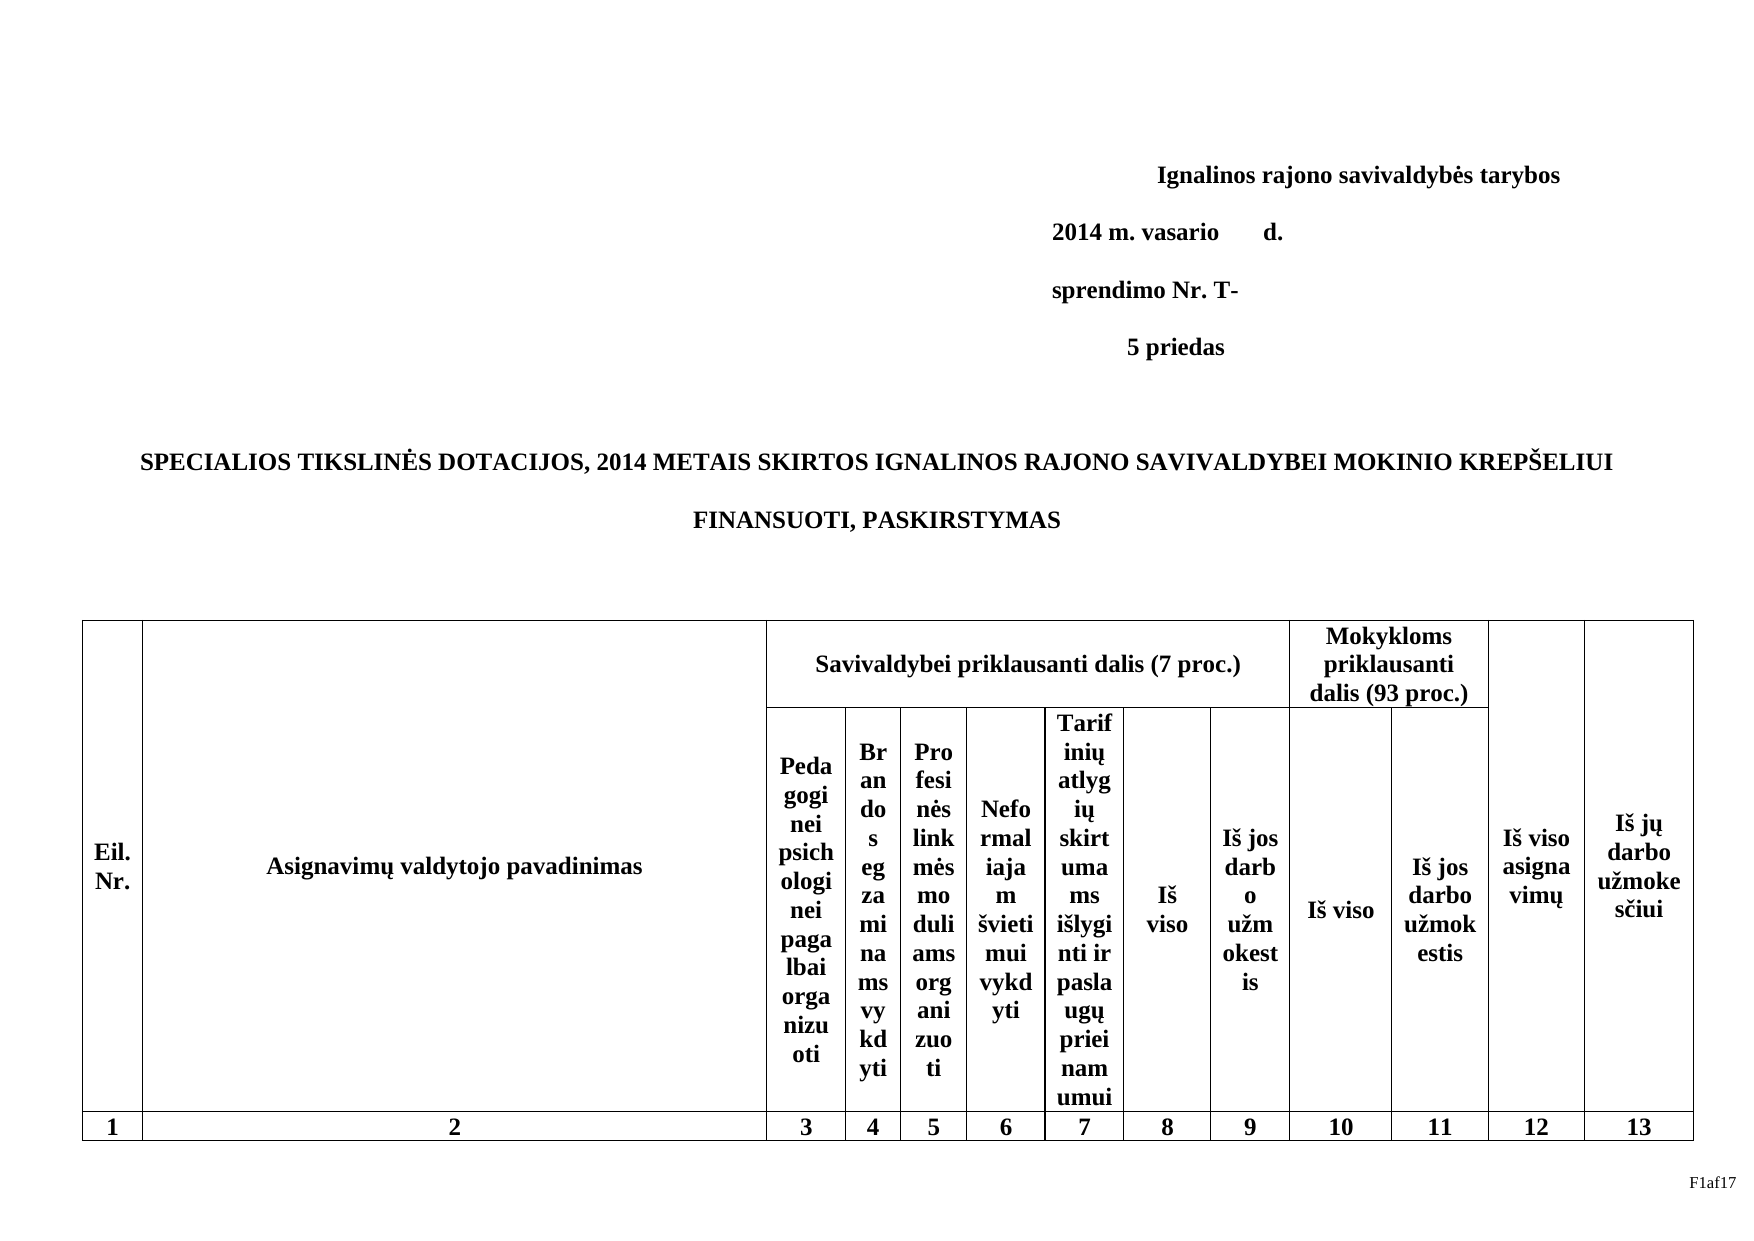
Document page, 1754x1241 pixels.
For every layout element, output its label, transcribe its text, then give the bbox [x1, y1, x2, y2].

text 5 priedas [18, 332, 1736, 361]
table_cell 12 [1489, 1112, 1584, 1140]
table_header Iš viso asignavimų [1489, 621, 1584, 1111]
text Ignalinos rajono savivaldybės tarybos [963, 160, 1736, 188]
table_cell 3 [767, 1112, 845, 1140]
table_cell Brandos egzaminams vykdyti [846, 708, 900, 1111]
table_cell 7 [1046, 1112, 1123, 1140]
table_cell Iš jos darbo užmokestis [1211, 708, 1289, 1111]
table_header Eil. Nr. [83, 621, 142, 1111]
table_cell 10 [1290, 1112, 1391, 1140]
text 2014 m. vasario d. [18, 217, 1736, 246]
table_cell 5 [901, 1112, 966, 1140]
text sprendimo Nr. T- [18, 275, 1736, 303]
text FINANSUOTI, PASKIRSTYMAS [18, 505, 1736, 533]
table_cell Profesinės linkmės moduliams organizuoti [901, 708, 966, 1111]
table_cell Pedagoginei psichologinei pagalbai organizuoti [767, 708, 845, 1111]
table_cell 8 [1124, 1112, 1210, 1140]
table_cell 11 [1392, 1112, 1488, 1140]
table_header Savivaldybei priklausanti dalis (7 proc.) [767, 621, 1289, 707]
table_cell Neformaliajam švietimui vykdyti [967, 708, 1044, 1111]
table_header Asignavimų valdytojo pavadinimas [143, 621, 766, 1111]
table_cell 4 [846, 1112, 900, 1140]
text SPECIALIOS TIKSLINĖS DOTACIJOS, 2014 METAIS SKIRTOS IGNALINOS RAJONO SAVIVALDYBEI MOKINIO KREPŠELIUI [18, 447, 1736, 476]
table_header Iš jų darbo užmokesčiui [1585, 621, 1693, 1111]
table_cell Iš jos darbo užmokestis [1392, 708, 1488, 1111]
table_cell Iš viso [1124, 708, 1210, 1111]
table_cell Tarifinių atlygių skirtumams išlyginti ir paslaugų prieinamumui [1046, 708, 1123, 1111]
table_cell 2 [143, 1112, 766, 1140]
table_cell 13 [1585, 1112, 1693, 1140]
table_cell 1 [83, 1112, 142, 1140]
table_cell Iš viso [1290, 708, 1391, 1111]
table_cell 9 [1211, 1112, 1289, 1140]
table_cell 6 [967, 1112, 1044, 1140]
table_header Mokykloms priklausanti dalis (93 proc.) [1290, 621, 1488, 707]
